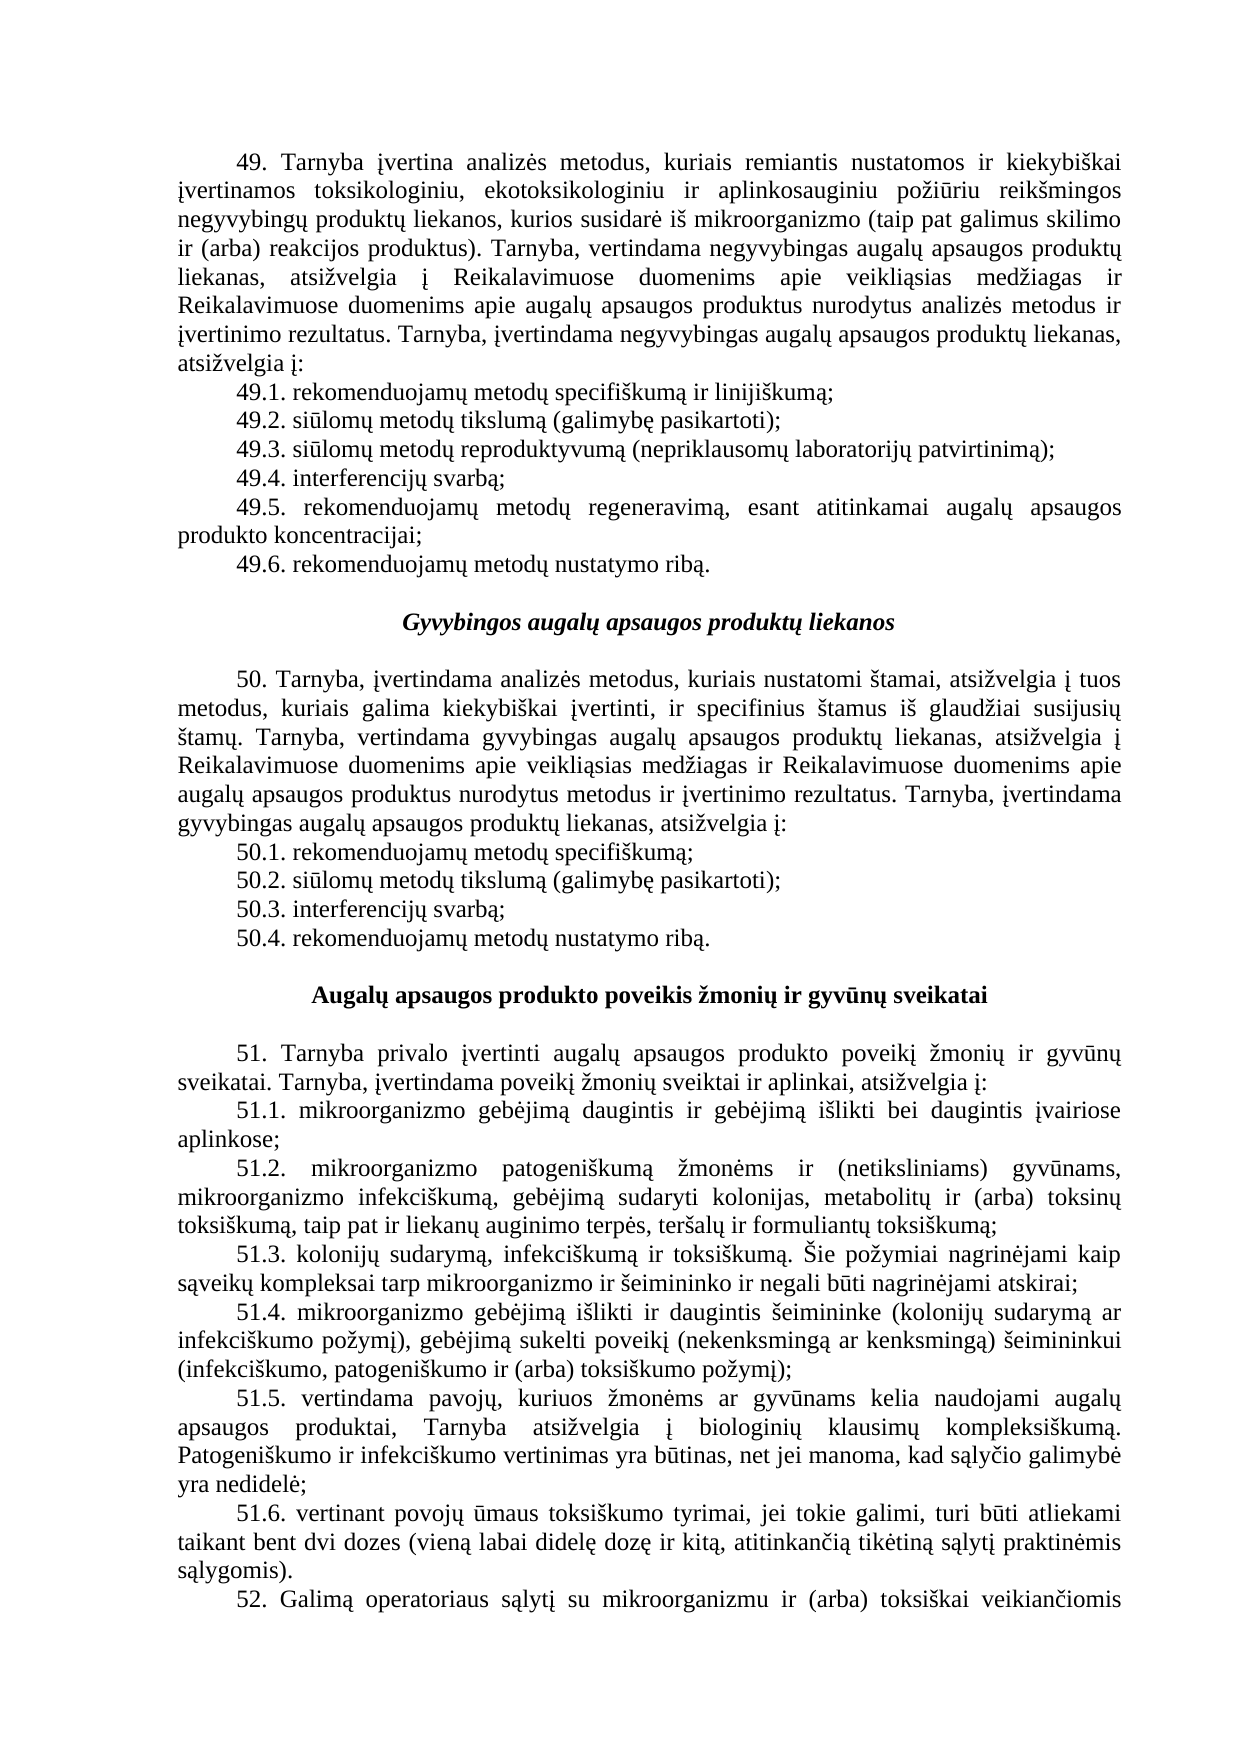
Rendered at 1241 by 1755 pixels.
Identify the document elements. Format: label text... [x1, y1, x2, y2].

text 51.5. vertindama pavojų, kuriuos žmonėms ar gyvūnams kelia naudojami augalų apsaugos produktai, Tarnyba atsižvelgia į biologinių klausimų kompleksiškumą. Patogeniškumo ir infekciškumo vertinimas yra būtinas, net jei manoma, kad sąlyčio galimybė yra nedidelė; [177, 1383, 1122, 1498]
text 51.3. kolonijų sudarymą, infekciškumą ir toksiškumą. Šie požymiai nagrinėjami kaip sąveikų kompleksai tarp mikroorganizmo ir šeimininko ir negali būti nagrinėjami atskirai; [177, 1239, 1122, 1297]
text 49.5. rekomenduojamų metodų regeneravimą, esant atitinkamai augalų apsaugos produkto koncentracijai; [177, 492, 1122, 549]
text 51.2. mikroorganizmo patogeniškumą žmonėms ir (netiksliniams) gyvūnams, mikroorganizmo infekciškumą, gebėjimą sudaryti kolonijas, metabolitų ir (arba) toksinų toksiškumą, taip pat ir liekanų auginimo terpės, teršalų ir formuliantų toksiškumą; [177, 1153, 1122, 1239]
text 51. Tarnyba privalo įvertinti augalų apsaugos produkto poveikį žmonių ir gyvūnų sveikatai. Tarnyba, įvertindama poveikį žmonių sveiktai ir aplinkai, atsižvelgia į: [177, 1038, 1122, 1096]
text 50. Tarnyba, įvertindama analizės metodus, kuriais nustatomi štamai, atsižvelgia į tuos metodus, kuriais galima kiekybiškai įvertinti, ir specifinius štamus iš glaudžiai susijusių štamų. Tarnyba, vertindama gyvybingas augalų apsaugos produktų liekanas, atsižvelgia į Reikalavimuose duomenims apie veikliąsias medžiagas ir Reikalavimuose duomenims apie augalų apsaugos produktus nurodytus metodus ir įvertinimo rezultatus. Tarnyba, įvertindama gyvybingas augalų apsaugos produktų liekanas, atsižvelgia į: [177, 664, 1122, 837]
text 50.2. siūlomų metodų tikslumą (galimybę pasikartoti); [177, 866, 1122, 894]
text Gyvybingos augalų apsaugos produktų liekanos [177, 607, 1122, 636]
text 49.3. siūlomų metodų reproduktyvumą (nepriklausomų laboratorijų patvirtinimą); [177, 434, 1122, 463]
text 49.1. rekomenduojamų metodų specifiškumą ir linijiškumą; [177, 377, 1122, 406]
text 50.1. rekomenduojamų metodų specifiškumą; [177, 837, 1122, 866]
text 51.4. mikroorganizmo gebėjimą išlikti ir daugintis šeimininke (kolonijų sudarymą ar infekciškumo požymį), gebėjimą sukelti poveikį (nekenksmingą ar kenksmingą) šeimininkui (infekciškumo, patogeniškumo ir (arba) toksiškumo požymį); [177, 1297, 1122, 1383]
text 51.1. mikroorganizmo gebėjimą daugintis ir gebėjimą išlikti bei daugintis įvairiose aplinkose; [177, 1096, 1122, 1153]
text 49. Tarnyba įvertina analizės metodus, kuriais remiantis nustatomos ir kiekybiškai įvertinamos toksikologiniu, ekotoksikologiniu ir aplinkosauginiu požiūriu reikšmingos negyvybingų produktų liekanos, kurios susidarė iš mikroorganizmo (taip pat galimus skilimo ir (arba) reakcijos produktus). Tarnyba, vertindama negyvybingas augalų apsaugos produktų liekanas, atsižvelgia į Reikalavimuose duomenims apie veikliąsias medžiagas ir Reikalavimuose duomenims apie augalų apsaugos produktus nurodytus analizės metodus ir įvertinimo rezultatus. Tarnyba, įvertindama negyvybingas augalų apsaugos produktų liekanas, atsižvelgia į: [177, 147, 1122, 377]
text 51.6. vertinant povojų ūmaus toksiškumo tyrimai, jei tokie galimi, turi būti atliekami taikant bent dvi dozes (vieną labai didelę dozę ir kitą, atitinkančią tikėtiną sąlytį praktinėmis sąlygomis). [177, 1498, 1122, 1584]
text 49.4. interferencijų svarbą; [177, 463, 1122, 492]
text 50.3. interferencijų svarbą; [177, 894, 1122, 923]
text 50.4. rekomenduojamų metodų nustatymo ribą. [177, 923, 1122, 952]
text 49.6. rekomenduojamų metodų nustatymo ribą. [177, 549, 1122, 578]
text 52. Galimą operatoriaus sąlytį su mikroorganizmu ir (arba) toksiškai veikiančiomis [177, 1584, 1122, 1613]
text 49.2. siūlomų metodų tikslumą (galimybę pasikartoti); [177, 406, 1122, 434]
text Augalų apsaugos produkto poveikis žmonių ir gyvūnų sveikatai [177, 981, 1122, 1009]
